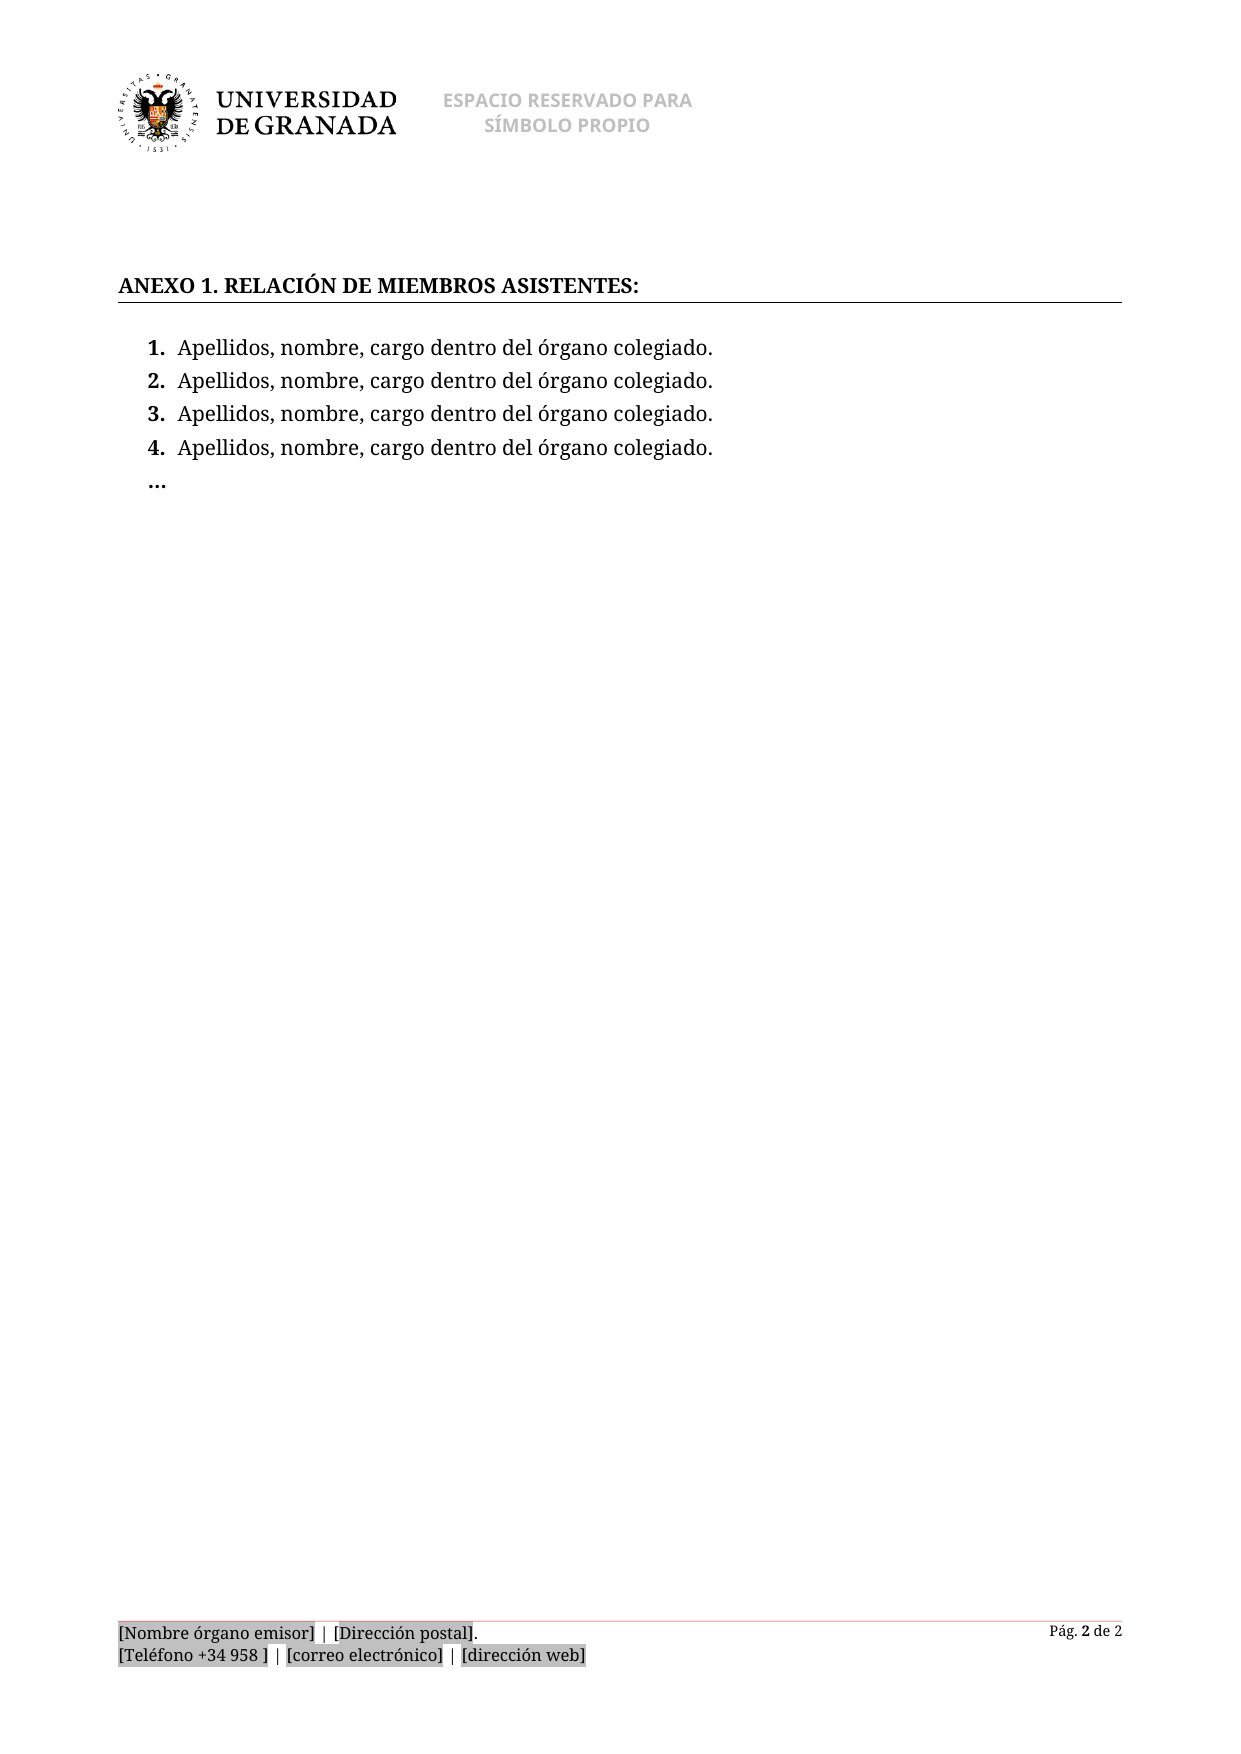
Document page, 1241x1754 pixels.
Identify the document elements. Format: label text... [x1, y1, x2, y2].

text 3. Apellidos, nombre, cargo dentro del órgano colegiado. [148, 395, 1122, 428]
text 1. Apellidos, nombre, cargo dentro del órgano colegiado. [148, 328, 1122, 362]
text 2. Apellidos, nombre, cargo dentro del órgano colegiado. [148, 362, 1122, 395]
picture [118, 74, 397, 152]
text … [148, 462, 1122, 495]
text 4. Apellidos, nombre, cargo dentro del órgano colegiado. [148, 428, 1122, 462]
subtitle ANEXO 1. RELACIÓN DE MIEMBROS ASISTENTES: [118, 272, 1122, 302]
